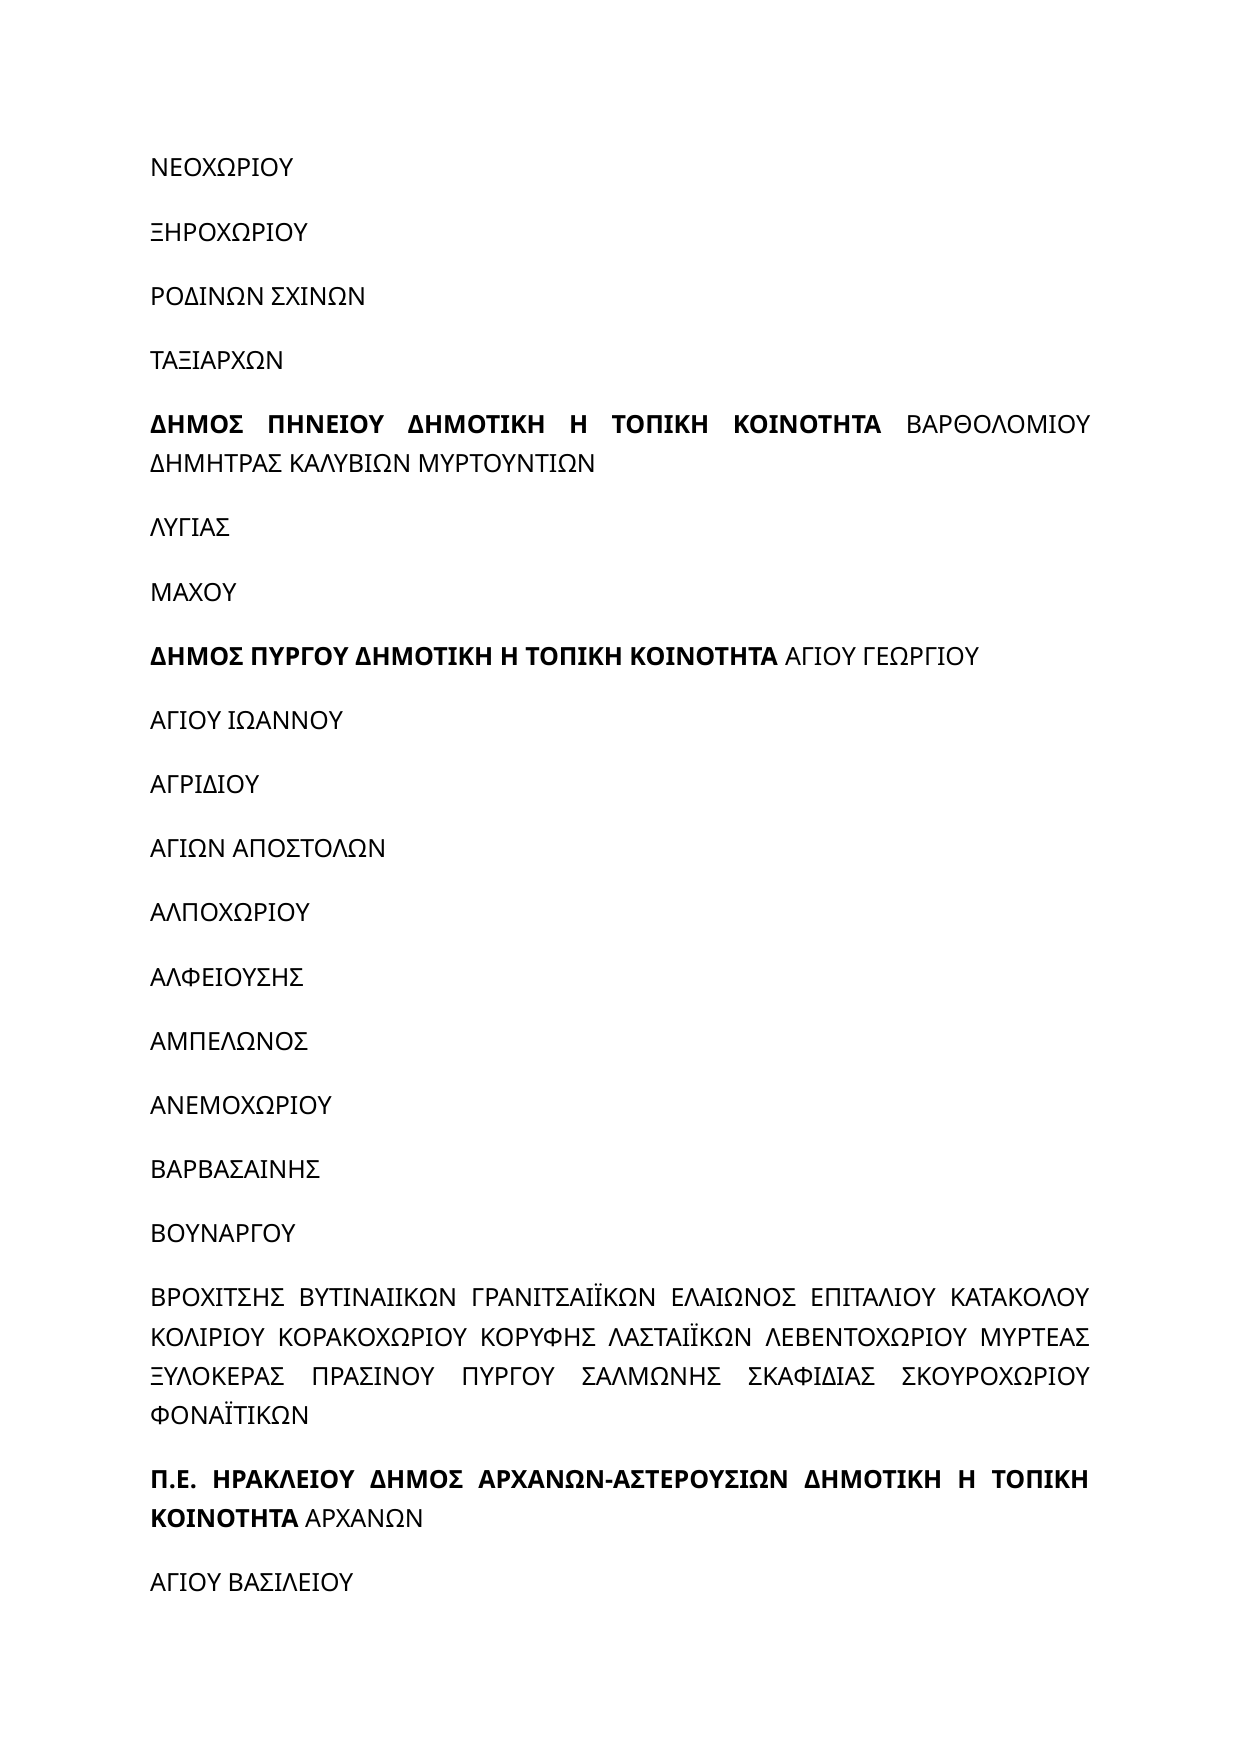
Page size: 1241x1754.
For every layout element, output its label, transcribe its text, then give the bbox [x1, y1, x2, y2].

text ΝΕΟΧΩΡΙΟΥ [150, 150, 1090, 184]
text ΑΓΙΟΥ ΙΩΑΝΝΟΥ [150, 702, 1090, 737]
text ΒΟΥΝΑΡΓΟΥ [150, 1216, 1090, 1250]
text ΑΛΠΟΧΩΡΙΟΥ [150, 895, 1090, 929]
text ΤΑΞΙΑΡΧΩΝ [150, 342, 1090, 377]
text ΞΗΡΟΧΩΡΙΟΥ [150, 214, 1090, 248]
text Π.Ε. ΗΡΑΚΛΕΙΟΥ ΔΗΜΟΣ ΑΡΧΑΝΩΝ-ΑΣΤΕΡΟΥΣΙΩΝ ΔΗΜΟΤΙΚΗ Η ΤΟΠΙΚΗ ΚΟΙΝΟΤΗΤΑ ΑΡΧΑΝΩΝ [150, 1462, 1090, 1535]
text ΑΓΙΟΥ ΒΑΣΙΛΕΙΟΥ [150, 1565, 1090, 1599]
text ΑΓΙΩΝ ΑΠΟΣΤΟΛΩΝ [150, 831, 1090, 865]
text ΑΓΡΙΔΙΟΥ [150, 767, 1090, 801]
text ΛΥΓΙΑΣ [150, 510, 1090, 544]
text ΒΡΟΧΙΤΣΗΣ ΒΥΤΙΝΑΙΙΚΩΝ ΓΡΑΝΙΤΣΑΙΪΚΩΝ ΕΛΑΙΩΝΟΣ ΕΠΙΤΑΛΙΟΥ ΚΑΤΑΚΟΛΟΥ ΚΟΛΙΡΙΟΥ ΚΟΡΑΚΟΧΩΡΙΟΥ ΚΟΡΥΦΗΣ ΛΑΣΤΑΙΪΚΩΝ ΛΕΒΕΝΤΟΧΩΡΙΟΥ ΜΥΡΤΕΑΣ ΞΥΛΟΚΕΡΑΣ ΠΡΑΣΙΝΟΥ ΠΥΡΓΟΥ ΣΑΛΜΩΝΗΣ ΣΚΑΦΙΔΙΑΣ ΣΚΟΥΡΟΧΩΡΙΟΥ ΦΟΝΑΪΤΙΚΩΝ [150, 1280, 1090, 1432]
text ΑΛΦΕΙΟΥΣΗΣ [150, 959, 1090, 993]
text ΑΜΠΕΛΩΝΟΣ [150, 1023, 1090, 1057]
text ΔΗΜΟΣ ΠΗΝΕΙΟΥ ΔΗΜΟΤΙΚΗ Η ΤΟΠΙΚΗ ΚΟΙΝΟΤΗΤΑ ΒΑΡΘΟΛΟΜΙΟΥ ΔΗΜΗΤΡΑΣ ΚΑΛΥΒΙΩΝ ΜΥΡΤΟΥΝΤΙΩΝ [150, 407, 1090, 480]
text ΒΑΡΒΑΣΑΙΝΗΣ [150, 1152, 1090, 1186]
text ΡΟΔΙΝΩΝ ΣΧΙΝΩΝ [150, 278, 1090, 312]
text ΜΑΧΟΥ [150, 574, 1090, 608]
text ΑΝΕΜΟΧΩΡΙΟΥ [150, 1087, 1090, 1122]
text ΔΗΜΟΣ ΠΥΡΓΟΥ ΔΗΜΟΤΙΚΗ Η ΤΟΠΙΚΗ ΚΟΙΝΟΤΗΤΑ ΑΓΙΟΥ ΓΕΩΡΓΙΟΥ [150, 638, 1090, 672]
